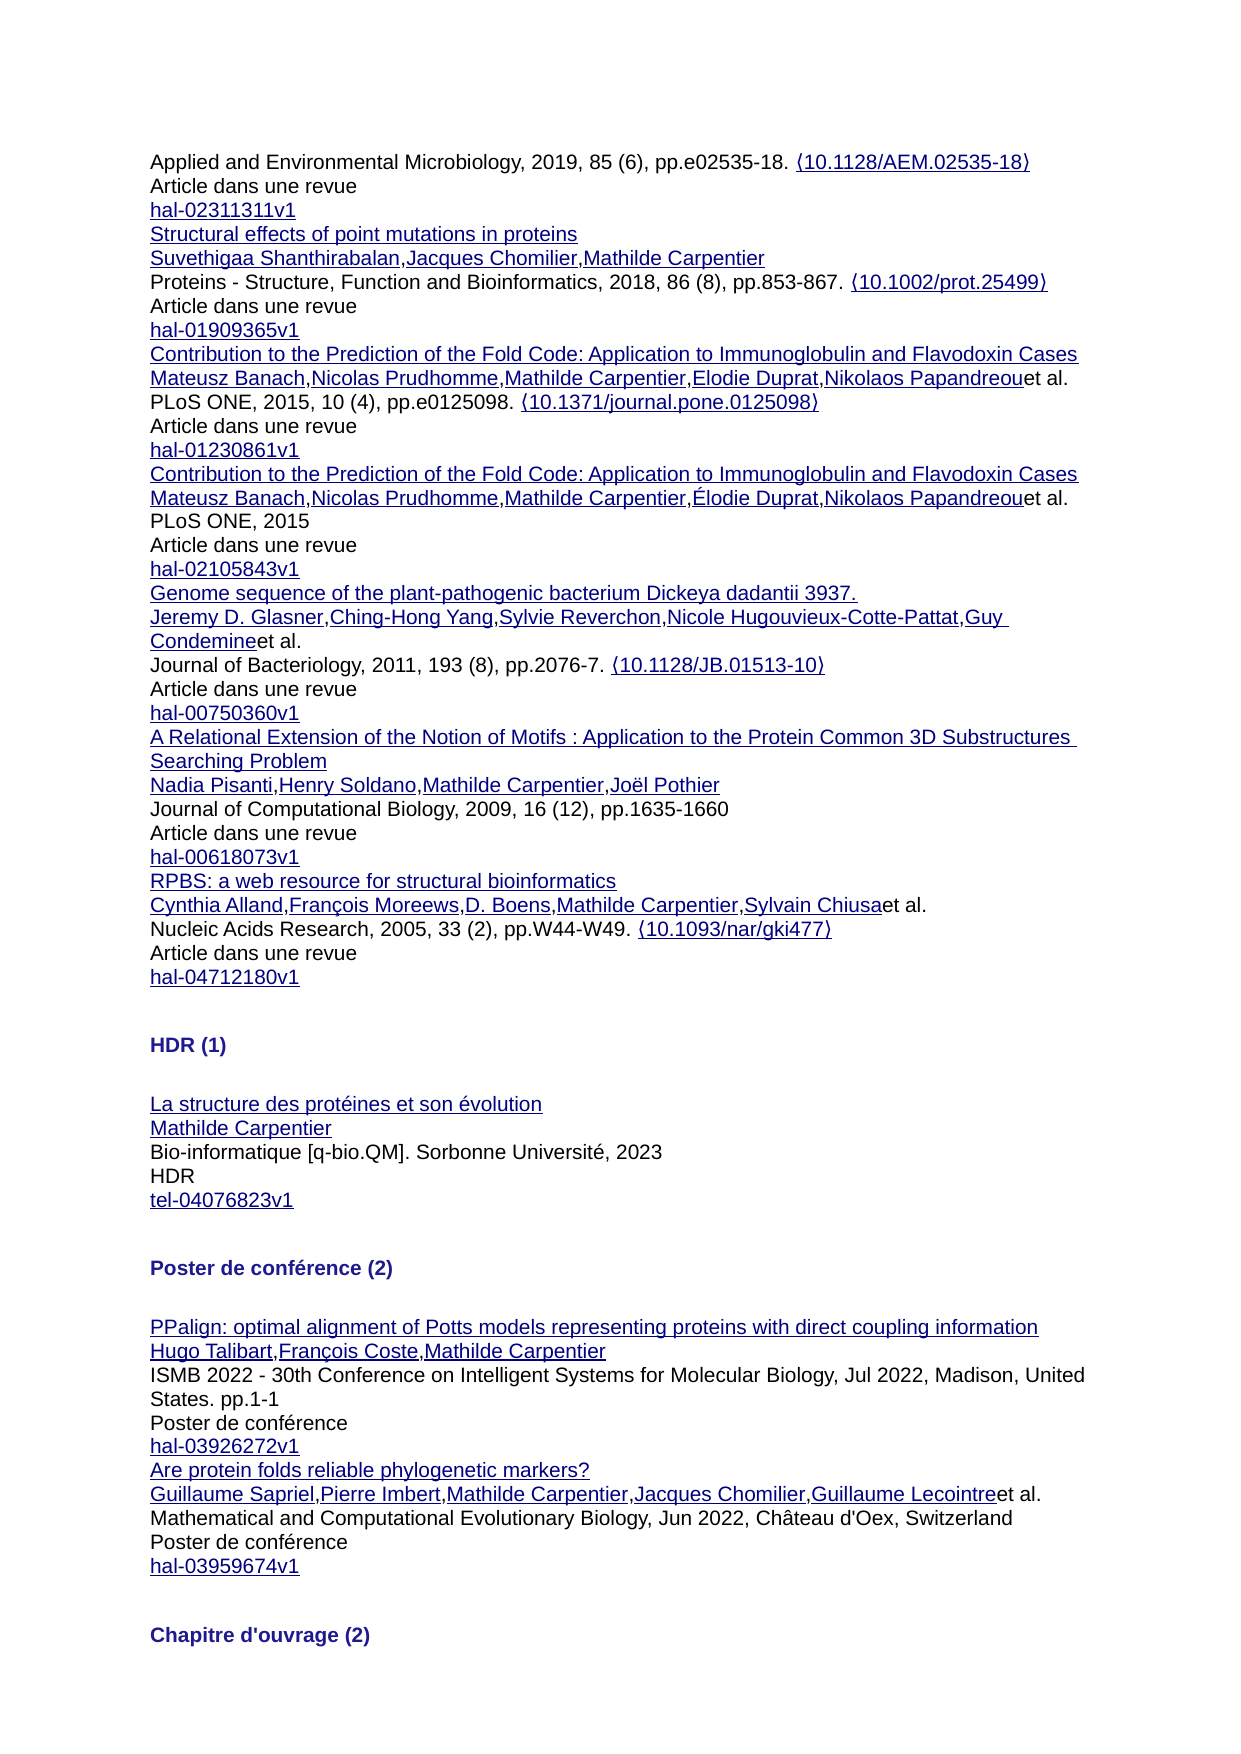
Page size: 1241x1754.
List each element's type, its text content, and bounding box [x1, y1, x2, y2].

table_cell RPBS: a web resource for structural bioinformatics Cynthia Alland,François Moreews,D. Boens,Mathilde Carpentier,Sylvain Chiusaet al. Nucleic Acids Research, 2005, 33 (2), pp.W44-W49. ⟨10.1093/nar/gki477⟩ Article dans une revue hal-04712180v1 [150, 869, 1090, 988]
table_cell Structural effects of point mutations in proteins Suvethigaa Shanthirabalan,Jacques Chomilier,Mathilde Carpentier Proteins - Structure, Function and Bioinformatics, 2018, 86 (8), pp.853-867. ⟨10.1002/prot.25499⟩ Article dans une revue hal-01909365v1 [150, 222, 1090, 342]
table_cell A Relational Extension of the Notion of Motifs : Application to the Protein Common 3D Substructures Searching Problem Nadia Pisanti,Henry Soldano,Mathilde Carpentier,Joël Pothier Journal of Computational Biology, 2009, 16 (12), pp.1635-1660 Article dans une revue hal-00618073v1 [150, 725, 1090, 869]
subtitle Chapitre d'ouvrage (2) [150, 1623, 1090, 1647]
subtitle HDR (1) [150, 1033, 1090, 1057]
table_cell Genome sequence of the plant-pathogenic bacterium Dickeya dadantii 3937. Jeremy D. Glasner,Ching-Hong Yang,Sylvie Reverchon,Nicole Hugouvieux-Cotte-Pattat,Guy Condemineet al. Journal of Bacteriology, 2011, 193 (8), pp.2076-7. ⟨10.1128/JB.01513-10⟩ Article dans une revue hal-00750360v1 [150, 581, 1090, 725]
table_cell Contribution to the Prediction of the Fold Code: Application to Immunoglobulin and Flavodoxin Cases Mateusz Banach,Nicolas Prudhomme,Mathilde Carpentier,Elodie Duprat,Nikolaos Papandreouet al. PLoS ONE, 2015, 10 (4), pp.e0125098. ⟨10.1371/journal.pone.0125098⟩ Article dans une revue hal-01230861v1 [150, 342, 1090, 461]
table_cell Are protein folds reliable phylogenetic markers? Guillaume Sapriel,Pierre Imbert,Mathilde Carpentier,Jacques Chomilier,Guillaume Lecointreet al. Mathematical and Computational Evolutionary Biology, Jun 2022, Château d'Oex, Switzerland Poster de conférence hal-03959674v1 [150, 1458, 1090, 1578]
table_header PPalign: optimal alignment of Potts models representing proteins with direct coupling information Hugo Talibart,François Coste,Mathilde Carpentier ISMB 2022 - 30th Conference on Intelligent Systems for Molecular Biology, Jul 2022, Madison, United States. pp.1-1 Poster de conférence hal-03926272v1 [150, 1315, 1090, 1458]
table_cell Contribution to the Prediction of the Fold Code: Application to Immunoglobulin and Flavodoxin Cases Mateusz Banach,Nicolas Prudhomme,Mathilde Carpentier,Élodie Duprat,Nikolaos Papandreouet al. PLoS ONE, 2015 Article dans une revue hal-02105843v1 [150, 461, 1090, 581]
table_header La structure des protéines et son évolution Mathilde Carpentier Bio-informatique [q-bio.QM]. Sorbonne Université, 2023 HDR tel-04076823v1 [150, 1092, 1090, 1211]
subtitle Poster de conférence (2) [150, 1256, 1090, 1280]
table_cell Applied and Environmental Microbiology, 2019, 85 (6), pp.e02535-18. ⟨10.1128/AEM.02535-18⟩ Article dans une revue hal-02311311v1 [150, 150, 1090, 222]
